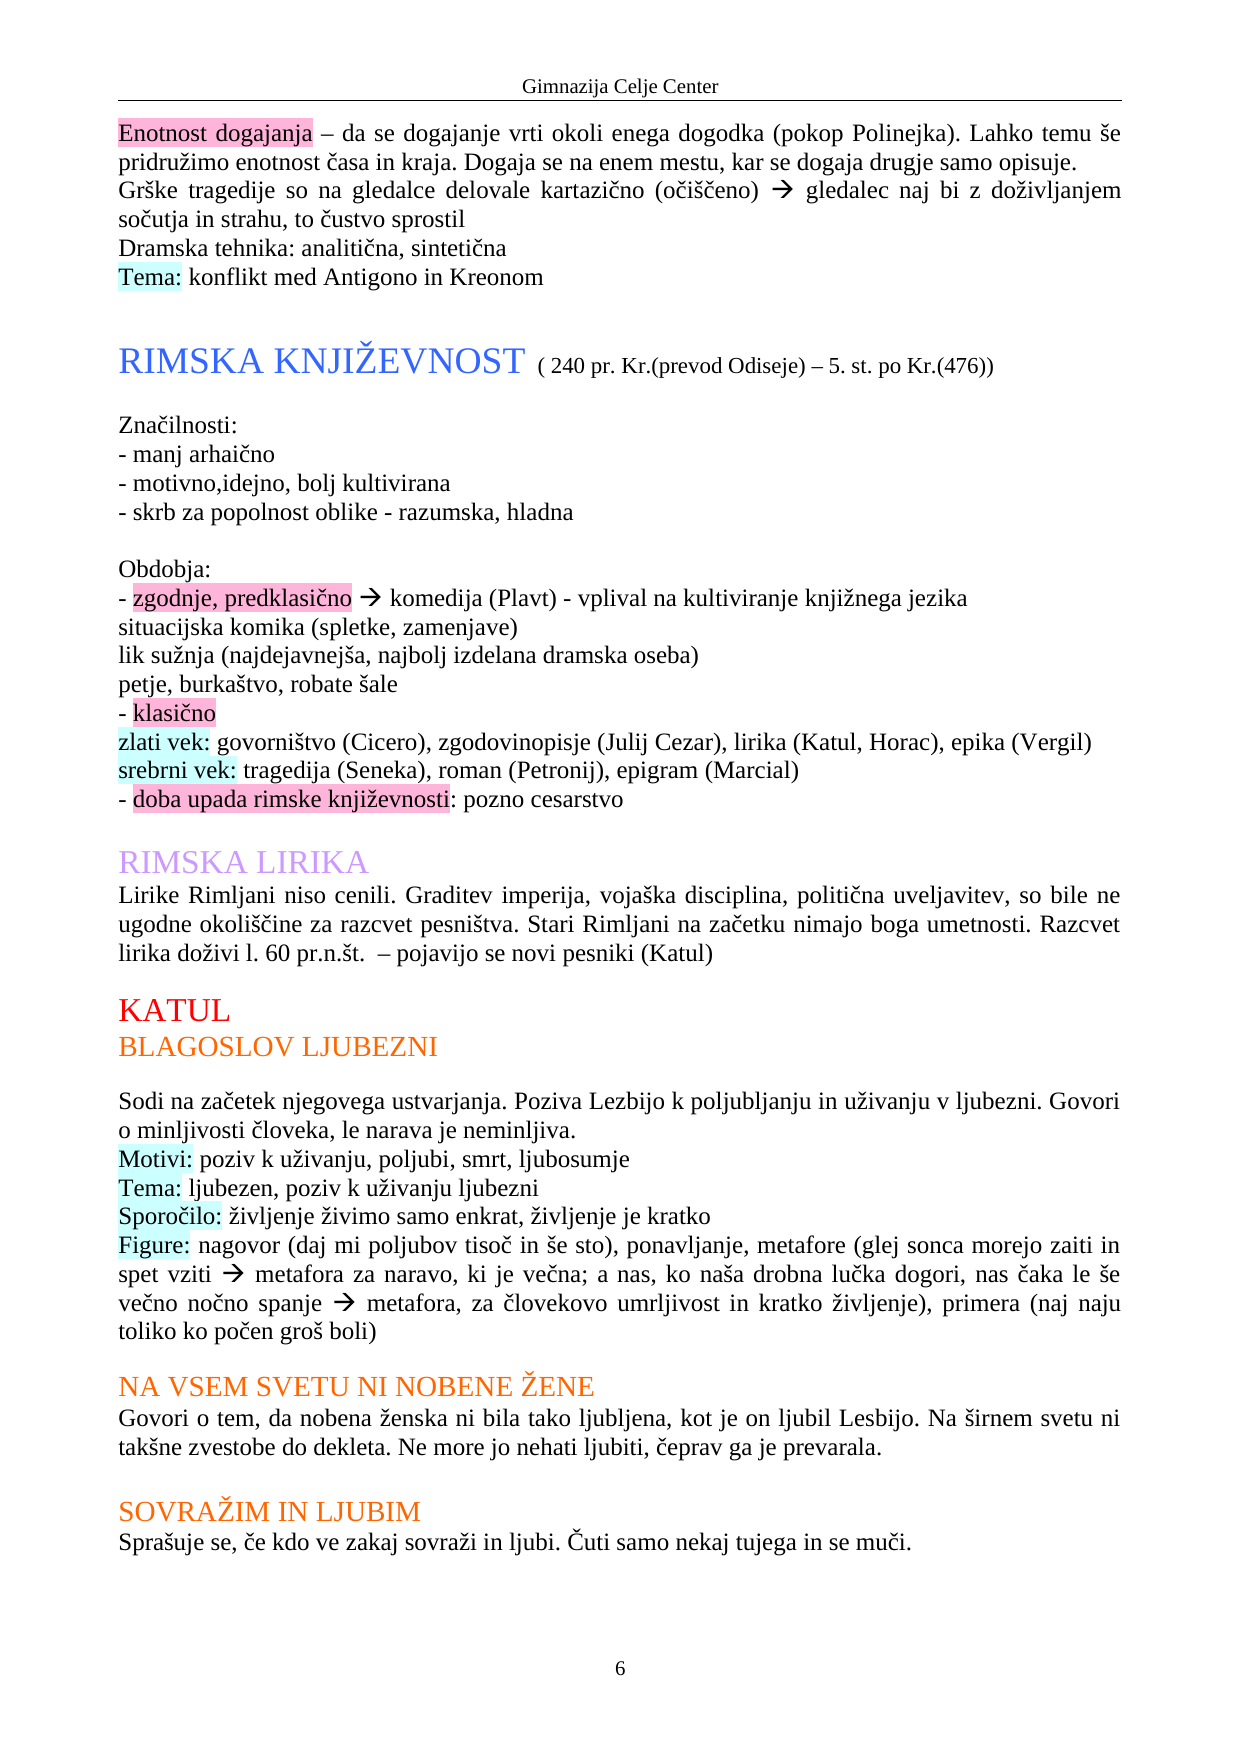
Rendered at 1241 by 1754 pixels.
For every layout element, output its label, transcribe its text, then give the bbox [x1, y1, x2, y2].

text petje, burkaštvo, robate šale [118, 669, 1122, 698]
text - manj arhaično [118, 439, 1122, 468]
text Sporočilo: življenje živimo samo enkrat, življenje je kratko [118, 1201, 1122, 1230]
text KATUL [118, 991, 1122, 1029]
text RIMSKA KNJIŽEVNOST ( 240 pr. Kr.(prevod Odiseje) – 5. st. po Kr.(476)) [118, 339, 1122, 382]
text - klasično [118, 698, 1122, 727]
text Sodi na začetek njegovega ustvarjanja. Poziva Lezbijo k poljubljanju in uživanju v ljubezni. Govori o minljivosti človeka, le narava je neminljiva. [118, 1086, 1122, 1144]
text RIMSKA LIRIKA [118, 842, 1122, 880]
text BLAGOSLOV LJUBEZNI [118, 1029, 1122, 1062]
text NA VSEM SVETU NI NOBENE ŽENE [118, 1369, 1122, 1403]
text - doba upada rimske književnosti: pozno cesarstvo [118, 784, 1122, 813]
text - zgodnje, predklasično  komedija (Plavt) - vplival na kultiviranje knjižnega jezika [118, 583, 1122, 612]
text Tema: konflikt med Antigono in Kreonom [118, 262, 1122, 291]
text Značilnosti: [118, 411, 1122, 439]
text SOVRAŽIM IN LJUBIM [118, 1494, 1122, 1527]
text Govori o tem, da nobena ženska ni bila tako ljubljena, kot je on ljubil Lesbijo. Na širnem svetu ni takšne zvestobe do dekleta. Ne more jo nehati ljubiti, čeprav ga je prevarala. [118, 1403, 1122, 1460]
text Obdobja: [118, 554, 1122, 583]
text zlati vek: govorništvo (Cicero), zgodovinopisje (Julij Cezar), lirika (Katul, Horac), epika (Vergil) [118, 727, 1122, 756]
text Sprašuje se, če kdo ve zakaj sovraži in ljubi. Čuti samo nekaj tujega in se muči. [118, 1527, 1122, 1556]
text srebrni vek: tragedija (Seneka), roman (Petronij), epigram (Marcial) [118, 756, 1122, 784]
text Enotnost dogajanja – da se dogajanje vrti okoli enega dogodka (pokop Polinejka). Lahko temu še pridružimo enotnost časa in kraja. Dogaja se na enem mestu, kar se dogaja drugje samo opisuje. [118, 118, 1122, 176]
text Tema: ljubezen, poziv k uživanju ljubezni [118, 1173, 1122, 1201]
text - motivno,idejno, bolj kultivirana [118, 468, 1122, 497]
text Dramska tehnika: analitična, sintetična [118, 233, 1122, 262]
text Motivi: poziv k uživanju, poljubi, smrt, ljubosumje [118, 1144, 1122, 1173]
text Grške tragedije so na gledalce delovale kartazično (očiščeno)  gledalec naj bi z doživljanjem sočutja in strahu, to čustvo sprostil [118, 176, 1122, 233]
text - skrb za popolnost oblike - razumska, hladna [118, 497, 1122, 526]
text Figure: nagovor (daj mi poljubov tisoč in še sto), ponavljanje, metafore (glej sonca morejo zaiti in spet vziti  metafora za naravo, ki je večna; a nas, ko naša drobna lučka dogori, nas čaka le še večno nočno spanje  metafora, za človekovo umrljivost in kratko življenje), primera (naj naju toliko ko počen groš boli) [118, 1230, 1122, 1345]
text lik sužnja (najdejavnejša, najbolj izdelana dramska oseba) [118, 641, 1122, 669]
text situacijska komika (spletke, zamenjave) [118, 612, 1122, 641]
text Lirike Rimljani niso cenili. Graditev imperija, vojaška disciplina, politična uveljavitev, so bile ne ugodne okoliščine za razcvet pesništva. Stari Rimljani na začetku nimajo boga umetnosti. Razcvet lirika doživi l. 60 pr.n.št. – pojavijo se novi pesniki (Katul) [118, 880, 1122, 966]
